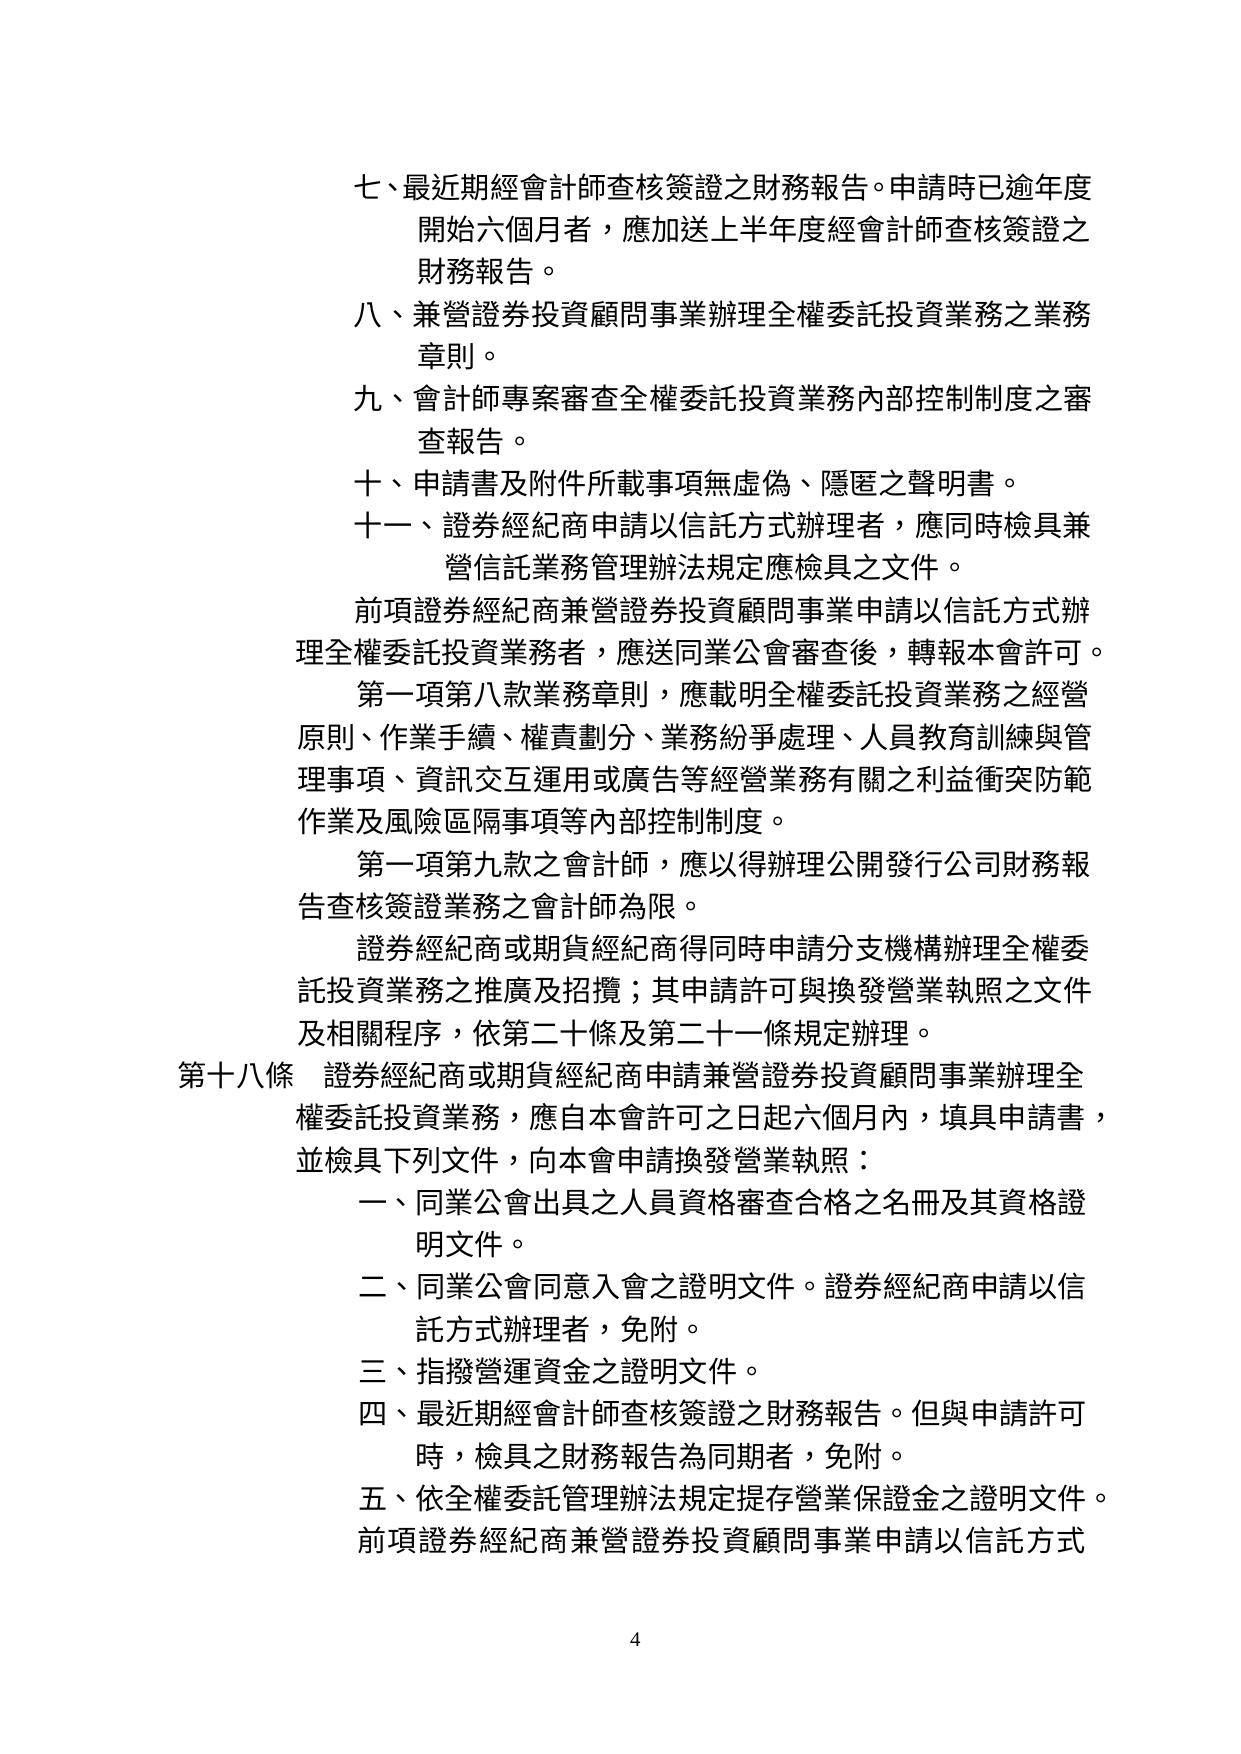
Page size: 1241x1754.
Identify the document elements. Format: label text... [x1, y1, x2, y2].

text 八、兼營證券投資顧問事業辦理全權委託投資業務之業務章則。 [353, 291, 1092, 376]
text 證券經紀商或期貨經紀商得同時申請分支機構辦理全權委託投資業務之推廣及招攬；其申請許可與換發營業執照之文件及相關程序，依第二十條及第二十一條規定辦理。 [297, 926, 1092, 1053]
text 第一項第九款之會計師，應以得辦理公開發行公司財務報告查核簽證業務之會計師為限。 [297, 841, 1092, 926]
text 前項證券經紀商兼營證券投資顧問事業申請以信託方式 [300, 1518, 1086, 1560]
text 七、最近期經會計師查核簽證之財務報告。申請時已逾年度開始六個月者，應加送上半年度經會計師查核簽證之財務報告。 [353, 164, 1092, 291]
text 一、同業公會出具之人員資格審查合格之名冊及其資格證明文件。 [358, 1179, 1086, 1264]
text 第一項第八款業務章則，應載明全權委託投資業務之經營原則、作業手續、權責劃分、業務紛爭處理、人員教育訓練與管理事項、資訊交互運用或廣告等經營業務有關之利益衝突防範作業及風險區隔事項等內部控制制度。 [297, 672, 1092, 841]
text 五、依全權委託管理辦法規定提存營業保證金之證明文件。 [358, 1476, 1086, 1518]
text 四、最近期經會計師查核簽證之財務報告。但與申請許可時，檢具之財務報告為同期者，免附。 [358, 1391, 1086, 1476]
text 十、申請書及附件所載事項無虛偽、隱匿之聲明書。 [353, 461, 1092, 503]
text 二、同業公會同意入會之證明文件。證券經紀商申請以信託方式辦理者，免附。 [358, 1264, 1086, 1349]
text 前項證券經紀商兼營證券投資顧問事業申請以信託方式辦理全權委託投資業務者，應送同業公會審查後，轉報本會許可。 [295, 587, 1092, 672]
text 十一、證券經紀商申請以信託方式辦理者，應同時檢具兼營信託業務管理辦法規定應檢具之文件。 [353, 503, 1092, 587]
text 三、指撥營運資金之證明文件。 [358, 1349, 1086, 1391]
text 九、會計師專案審查全權委託投資業務內部控制制度之審查報告。 [353, 376, 1092, 461]
text 第十八條 證券經紀商或期貨經紀商申請兼營證券投資顧問事業辦理全權委託投資業務，應自本會許可之日起六個月內，填具申請書，並檢具下列文件，向本會申請換發營業執照： [177, 1053, 1086, 1179]
